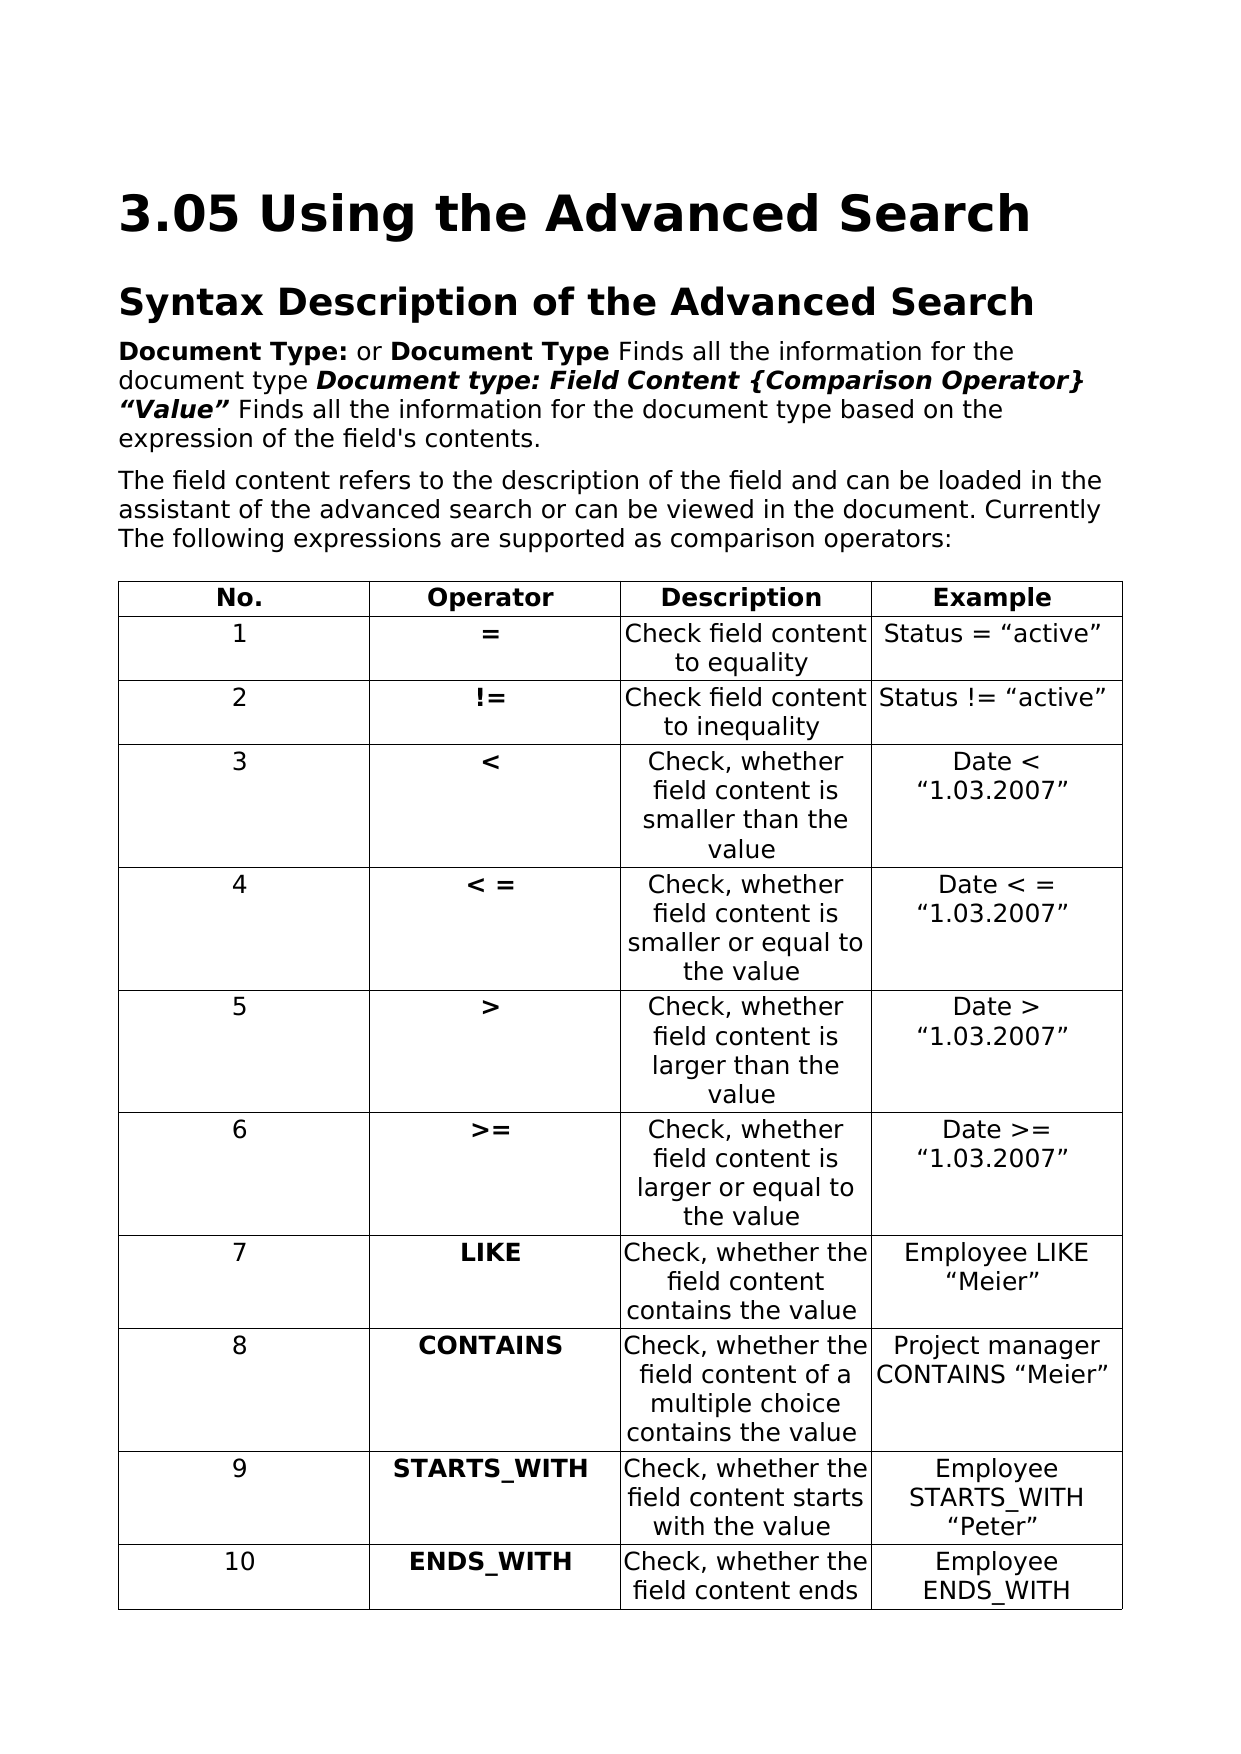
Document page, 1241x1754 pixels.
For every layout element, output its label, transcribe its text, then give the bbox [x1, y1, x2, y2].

table_cell 5 [119, 991, 369, 1112]
table_cell Status != “active” [872, 681, 1122, 744]
subtitle 3.05 Using the Advanced Search [118, 185, 1122, 243]
table_cell Check, whether the field content of a multiple choice contains the value [621, 1329, 871, 1451]
table_cell Project manager CONTAINS “Meier” [872, 1329, 1122, 1451]
table_cell Date < = “1.03.2007” [872, 868, 1122, 989]
table_cell < = [370, 868, 620, 989]
table_cell 7 [119, 1236, 369, 1328]
table_cell 4 [119, 868, 369, 989]
table_cell 6 [119, 1113, 369, 1235]
text Document Type: or Document Type Finds all the information for the document type Document type: Field Content {Comparison Operator} “Value” Finds all the information for the document type based on the expression of the field's contents. [118, 337, 1122, 453]
table_cell Employee LIKE “Meier” [872, 1236, 1122, 1328]
table_cell Employee ENDS_WITH [872, 1545, 1122, 1608]
table_cell Check, whether field content is smaller or equal to the value [621, 868, 871, 989]
text The field content refers to the description of the field and can be loaded in the assistant of the advanced search or can be viewed in the document. Currently The following expressions are supported as comparison operators: [118, 466, 1122, 553]
table_cell Date > “1.03.2007” [872, 991, 1122, 1112]
table_cell Date < “1.03.2007” [872, 745, 1122, 867]
table_cell ENDS_WITH [370, 1545, 620, 1608]
table_cell Check field content to equality [621, 617, 871, 680]
table_cell Date >= “1.03.2007” [872, 1113, 1122, 1235]
table_cell Check field content to inequality [621, 681, 871, 744]
table_cell Check, whether the field content contains the value [621, 1236, 871, 1328]
table_cell > [370, 991, 620, 1112]
table_cell 1 [119, 617, 369, 680]
table_cell STARTS_WITH [370, 1452, 620, 1544]
table_header Description [621, 582, 871, 616]
table_cell CONTAINS [370, 1329, 620, 1451]
table_cell Check, whether field content is larger than the value [621, 991, 871, 1112]
table_cell != [370, 681, 620, 744]
table_cell Check, whether the field content starts with the value [621, 1452, 871, 1544]
table_cell LIKE [370, 1236, 620, 1328]
table_cell Check, whether field content is larger or equal to the value [621, 1113, 871, 1235]
table_header Example [872, 582, 1122, 616]
table_cell Employee STARTS_WITH “Peter” [872, 1452, 1122, 1544]
table_header Operator [370, 582, 620, 616]
table_cell 9 [119, 1452, 369, 1544]
table_cell >= [370, 1113, 620, 1235]
table_cell 10 [119, 1545, 369, 1608]
table_cell < [370, 745, 620, 867]
table_cell Check, whether the field content ends [621, 1545, 871, 1608]
table_cell 2 [119, 681, 369, 744]
subtitle Syntax Description of the Advanced Search [118, 281, 1122, 324]
table_cell Status = “active” [872, 617, 1122, 680]
table_header No. [119, 582, 369, 616]
table_cell 8 [119, 1329, 369, 1451]
table_cell 3 [119, 745, 369, 867]
table_cell = [370, 617, 620, 680]
table_cell Check, whether field content is smaller than the value [621, 745, 871, 867]
